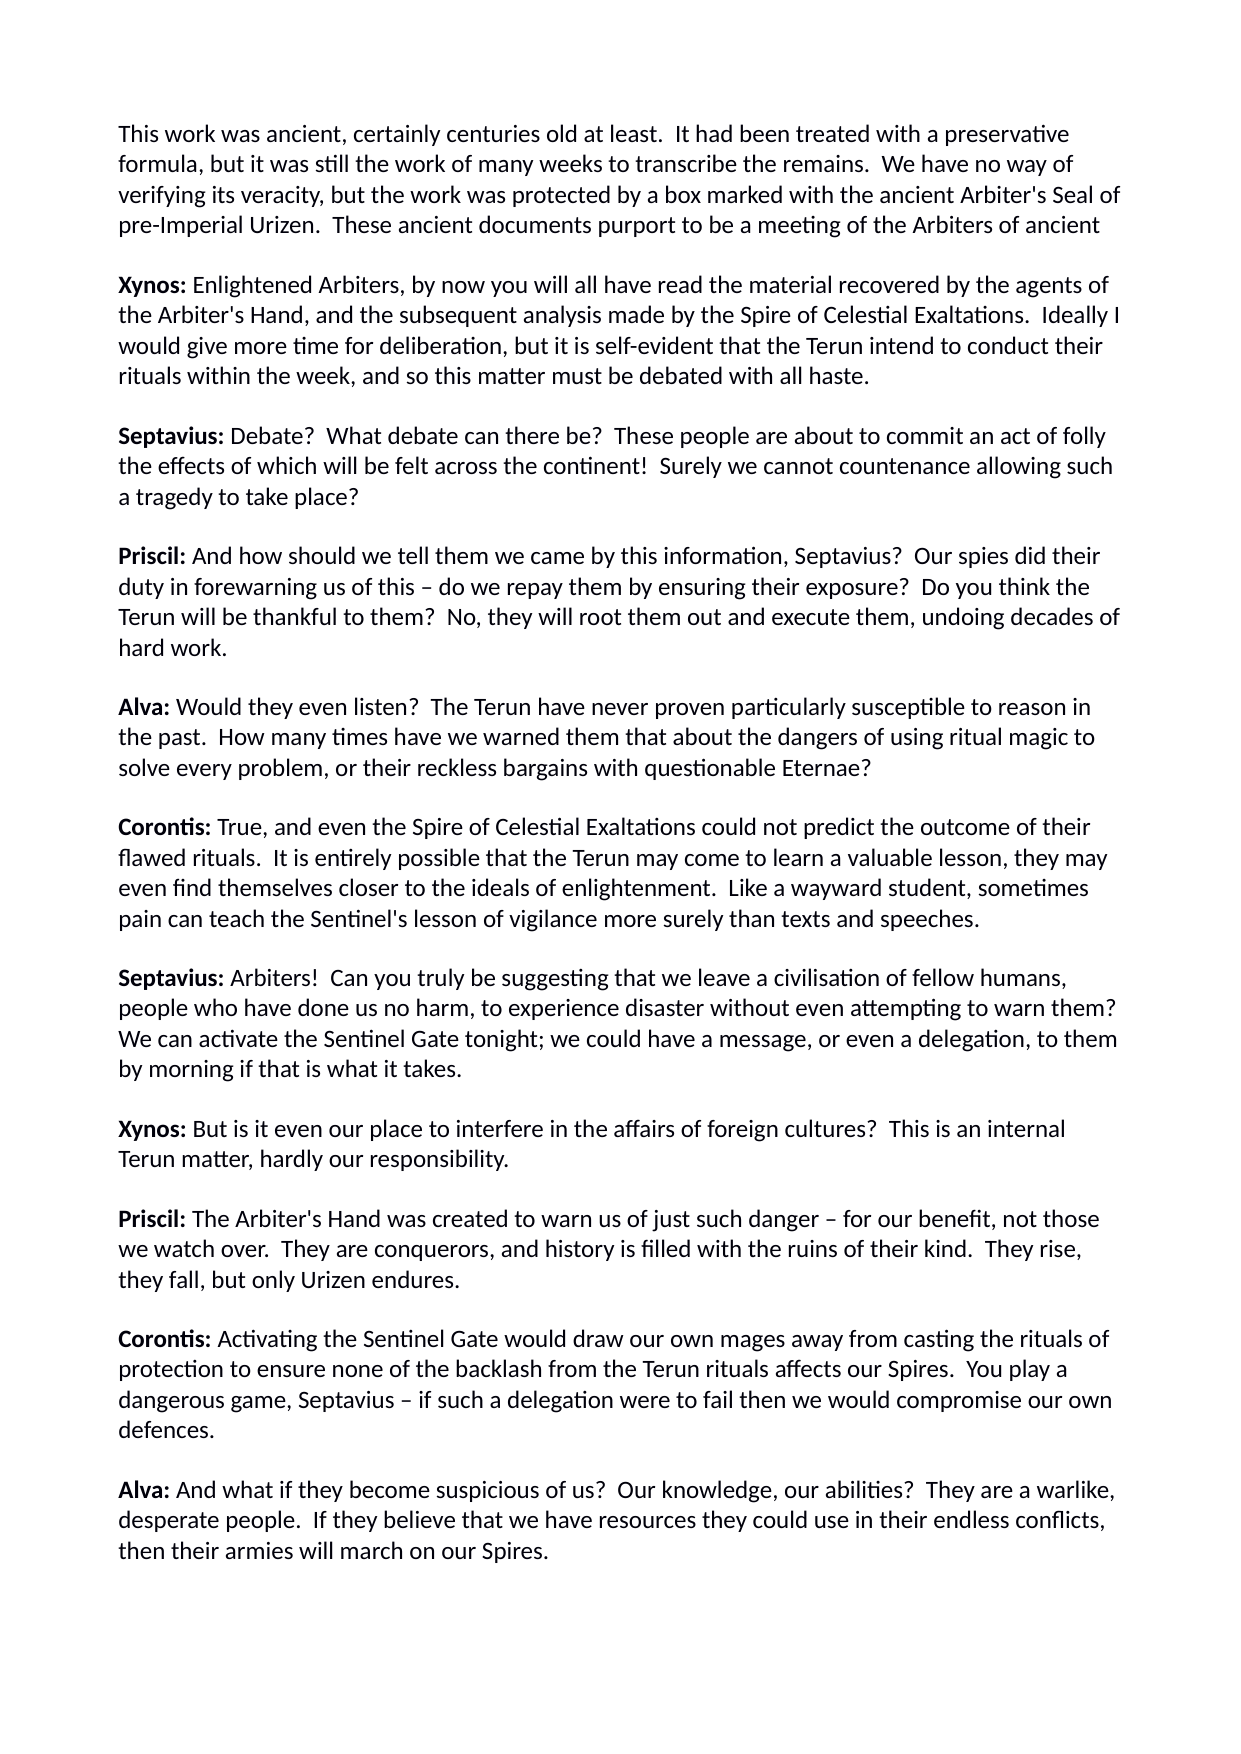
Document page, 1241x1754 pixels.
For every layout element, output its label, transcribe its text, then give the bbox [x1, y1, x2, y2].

text Corontis: Activating the Sentinel Gate would draw our own mages away from casting the rituals of protection to ensure none of the backlash from the Terun rituals affects our Spires. You play a dangerous game, Septavius – if such a delegation were to fail then we would compromise our own defences. [118, 1323, 1122, 1445]
text Xynos: Enlightened Arbiters, by now you will all have read the material recovered by the agents of the Arbiter's Hand, and the subsequent analysis made by the Spire of Celestial Exaltations. Ideally I would give more time for deliberation, but it is self-evident that the Terun intend to conduct their rituals within the week, and so this matter must be debated with all haste. [118, 269, 1122, 391]
text Priscil: And how should we tell them we came by this information, Septavius? Our spies did their duty in forewarning us of this – do we repay them by ensuring their exposure? Do you think the Terun will be thankful to them? No, they will root them out and execute them, undoing decades of hard work. [118, 540, 1122, 662]
text Xynos: But is it even our place to interfere in the affairs of foreign cultures? This is an internal Terun matter, hardly our responsibility. [118, 1113, 1122, 1174]
text This work was ancient, certainly centuries old at least. It had been treated with a preservative formula, but it was still the work of many weeks to transcribe the remains. We have no way of verifying its veracity, but the work was protected by a box marked with the ancient Arbiter's Seal of pre-Imperial Urizen. These ancient documents purport to be a meeting of the Arbiters of ancient [118, 118, 1122, 240]
text Alva: Would they even listen? The Terun have never proven particularly susceptible to reason in the past. How many times have we warned them that about the dangers of using ritual magic to solve every problem, or their reckless bargains with questionable Eternae? [118, 691, 1122, 782]
text Priscil: The Arbiter's Hand was created to warn us of just such danger – for our benefit, not those we watch over. They are conquerors, and history is filled with the ruins of their kind. They rise, they fall, but only Urizen endures. [118, 1203, 1122, 1294]
text Corontis: True, and even the Spire of Celestial Exaltations could not predict the outcome of their flawed rituals. It is entirely possible that the Terun may come to learn a valuable lesson, they may even find themselves closer to the ideals of enlightenment. Like a wayward student, sometimes pain can teach the Sentinel's lesson of vigilance more surely than texts and speeches. [118, 811, 1122, 933]
text Alva: And what if they become suspicious of us? Our knowledge, our abilities? They are a warlike, desperate people. If they believe that we have resources they could use in their endless conflicts, then their armies will march on our Spires. [118, 1474, 1122, 1565]
text Septavius: Arbiters! Can you truly be suggesting that we leave a civilisation of fellow humans, people who have done us no harm, to experience disaster without even attempting to warn them? We can activate the Sentinel Gate tonight; we could have a message, or even a delegation, to them by morning if that is what it takes. [118, 962, 1122, 1084]
text Septavius: Debate? What debate can there be? These people are about to commit an act of folly the effects of which will be felt across the continent! Surely we cannot countenance allowing such a tragedy to take place? [118, 420, 1122, 511]
